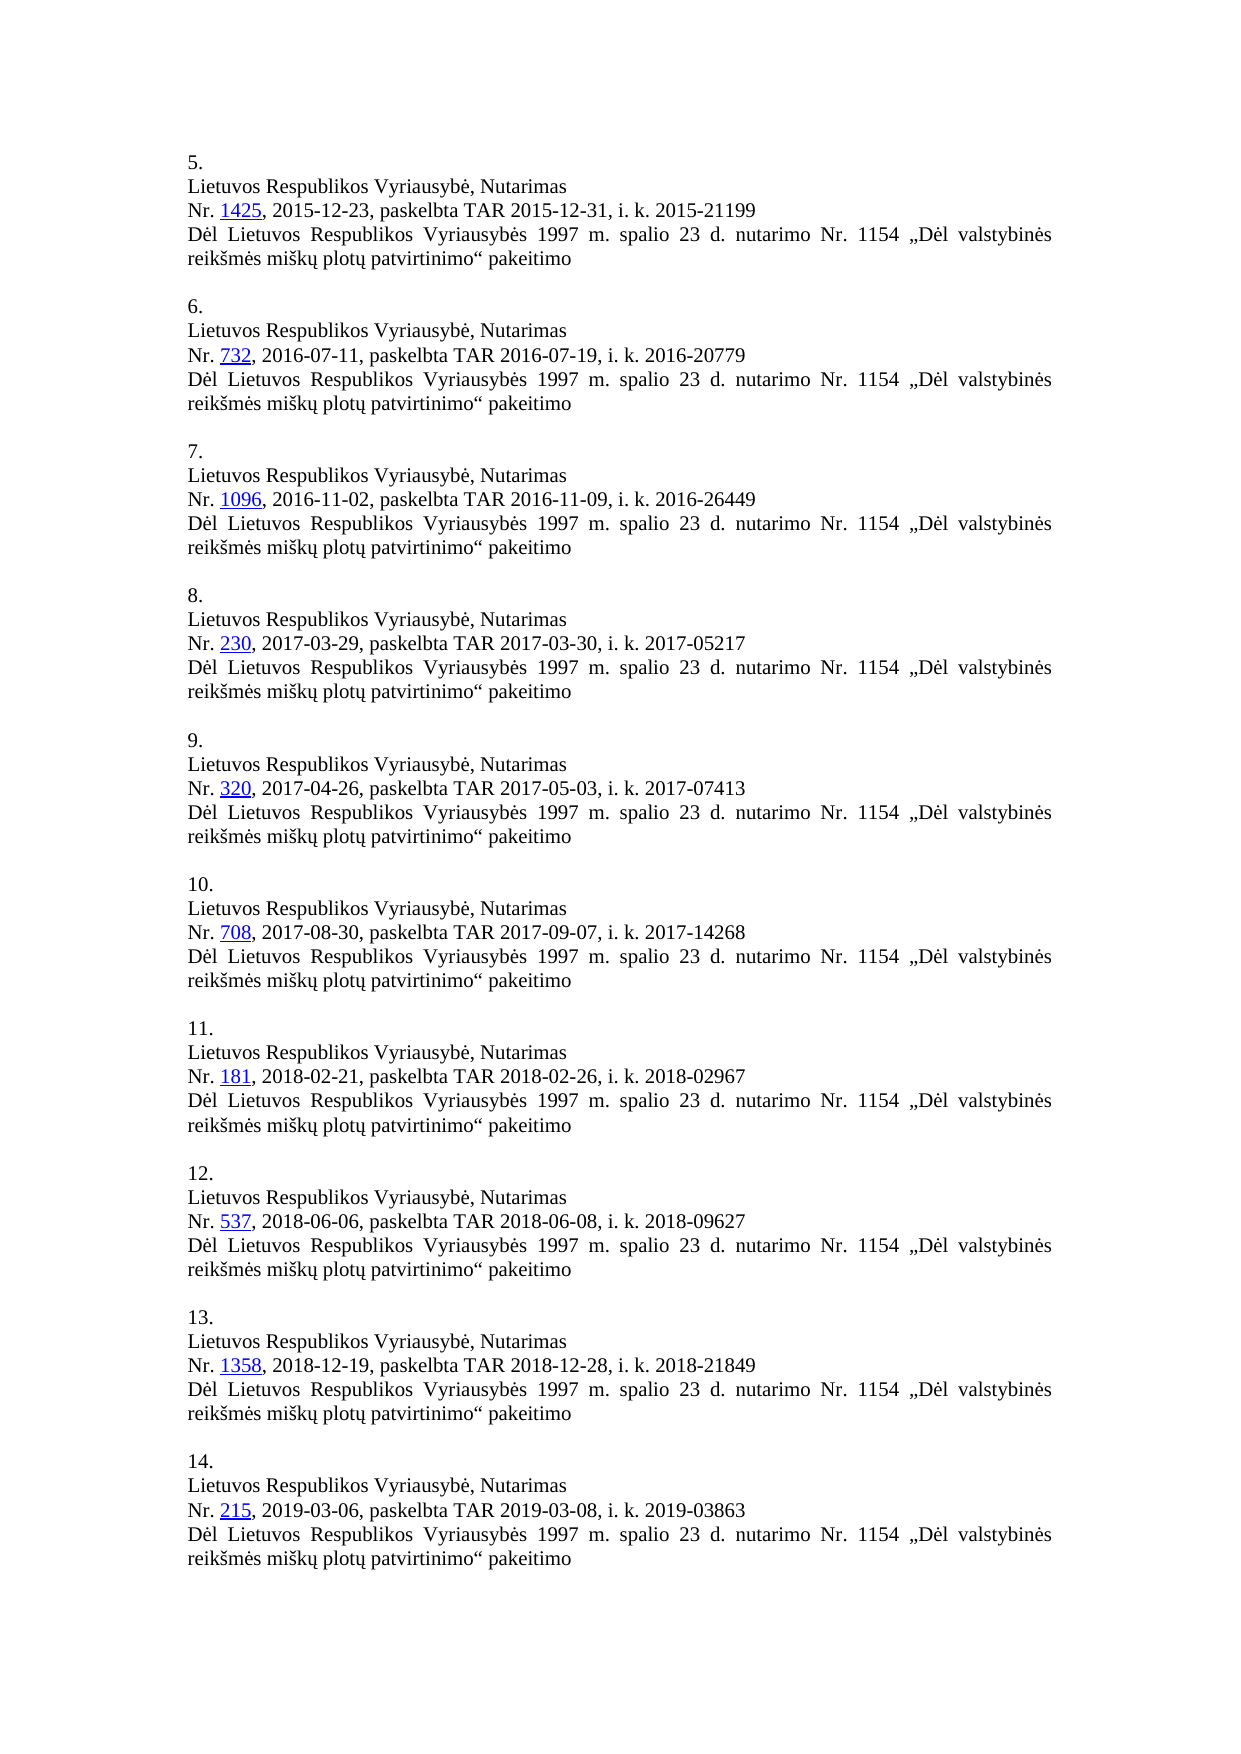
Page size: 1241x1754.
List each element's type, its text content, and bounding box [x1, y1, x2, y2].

text 9. [187, 727, 1053, 752]
text Dėl Lietuvos Respublikos Vyriausybės 1997 m. spalio 23 d. nutarimo Nr. 1154 „Dėl valstybinės reikšmės miškų plotų patvirtinimo“ pakeitimo [187, 944, 1053, 992]
text 12. [187, 1161, 1053, 1185]
text 10. [187, 872, 1053, 896]
text Dėl Lietuvos Respublikos Vyriausybės 1997 m. spalio 23 d. nutarimo Nr. 1154 „Dėl valstybinės reikšmės miškų plotų patvirtinimo“ pakeitimo [187, 1088, 1053, 1137]
text Lietuvos Respublikos Vyriausybė, Nutarimas [187, 1329, 1053, 1353]
text Nr. 708, 2017-08-30, paskelbta TAR 2017-09-07, i. k. 2017-14268 [187, 920, 1053, 944]
text Nr. 732, 2016-07-11, paskelbta TAR 2016-07-19, i. k. 2016-20779 [187, 342, 1053, 367]
text Lietuvos Respublikos Vyriausybė, Nutarimas [187, 752, 1053, 776]
text Lietuvos Respublikos Vyriausybė, Nutarimas [187, 1185, 1053, 1209]
text 13. [187, 1305, 1053, 1329]
text 8. [187, 583, 1053, 607]
text 11. [187, 1016, 1053, 1040]
text Dėl Lietuvos Respublikos Vyriausybės 1997 m. spalio 23 d. nutarimo Nr. 1154 „Dėl valstybinės reikšmės miškų plotų patvirtinimo“ pakeitimo [187, 1377, 1053, 1425]
text Lietuvos Respublikos Vyriausybė, Nutarimas [187, 607, 1053, 631]
text Nr. 1425, 2015-12-23, paskelbta TAR 2015-12-31, i. k. 2015-21199 [187, 198, 1053, 222]
text 5. [187, 150, 1053, 174]
text Dėl Lietuvos Respublikos Vyriausybės 1997 m. spalio 23 d. nutarimo Nr. 1154 „Dėl valstybinės reikšmės miškų plotų patvirtinimo“ pakeitimo [187, 511, 1053, 559]
text Nr. 230, 2017-03-29, paskelbta TAR 2017-03-30, i. k. 2017-05217 [187, 631, 1053, 655]
text Lietuvos Respublikos Vyriausybė, Nutarimas [187, 1473, 1053, 1497]
text Lietuvos Respublikos Vyriausybė, Nutarimas [187, 1040, 1053, 1064]
text Dėl Lietuvos Respublikos Vyriausybės 1997 m. spalio 23 d. nutarimo Nr. 1154 „Dėl valstybinės reikšmės miškų plotų patvirtinimo“ pakeitimo [187, 800, 1053, 848]
text Lietuvos Respublikos Vyriausybė, Nutarimas [187, 896, 1053, 920]
text Nr. 215, 2019-03-06, paskelbta TAR 2019-03-08, i. k. 2019-03863 [187, 1497, 1053, 1522]
text 14. [187, 1449, 1053, 1473]
text Dėl Lietuvos Respublikos Vyriausybės 1997 m. spalio 23 d. nutarimo Nr. 1154 „Dėl valstybinės reikšmės miškų plotų patvirtinimo“ pakeitimo [187, 655, 1053, 703]
text Lietuvos Respublikos Vyriausybė, Nutarimas [187, 463, 1053, 487]
text 6. [187, 294, 1053, 318]
text Dėl Lietuvos Respublikos Vyriausybės 1997 m. spalio 23 d. nutarimo Nr. 1154 „Dėl valstybinės reikšmės miškų plotų patvirtinimo“ pakeitimo [187, 1233, 1053, 1281]
text Lietuvos Respublikos Vyriausybė, Nutarimas [187, 174, 1053, 198]
text 7. [187, 439, 1053, 463]
text Nr. 1096, 2016-11-02, paskelbta TAR 2016-11-09, i. k. 2016-26449 [187, 487, 1053, 511]
text Nr. 181, 2018-02-21, paskelbta TAR 2018-02-26, i. k. 2018-02967 [187, 1064, 1053, 1088]
text Dėl Lietuvos Respublikos Vyriausybės 1997 m. spalio 23 d. nutarimo Nr. 1154 „Dėl valstybinės reikšmės miškų plotų patvirtinimo“ pakeitimo [187, 222, 1053, 270]
text Nr. 537, 2018-06-06, paskelbta TAR 2018-06-08, i. k. 2018-09627 [187, 1209, 1053, 1233]
text Dėl Lietuvos Respublikos Vyriausybės 1997 m. spalio 23 d. nutarimo Nr. 1154 „Dėl valstybinės reikšmės miškų plotų patvirtinimo“ pakeitimo [187, 1522, 1053, 1570]
text Lietuvos Respublikos Vyriausybė, Nutarimas [187, 318, 1053, 342]
text Nr. 1358, 2018-12-19, paskelbta TAR 2018-12-28, i. k. 2018-21849 [187, 1353, 1053, 1377]
text Nr. 320, 2017-04-26, paskelbta TAR 2017-05-03, i. k. 2017-07413 [187, 776, 1053, 800]
text Dėl Lietuvos Respublikos Vyriausybės 1997 m. spalio 23 d. nutarimo Nr. 1154 „Dėl valstybinės reikšmės miškų plotų patvirtinimo“ pakeitimo [187, 367, 1053, 415]
